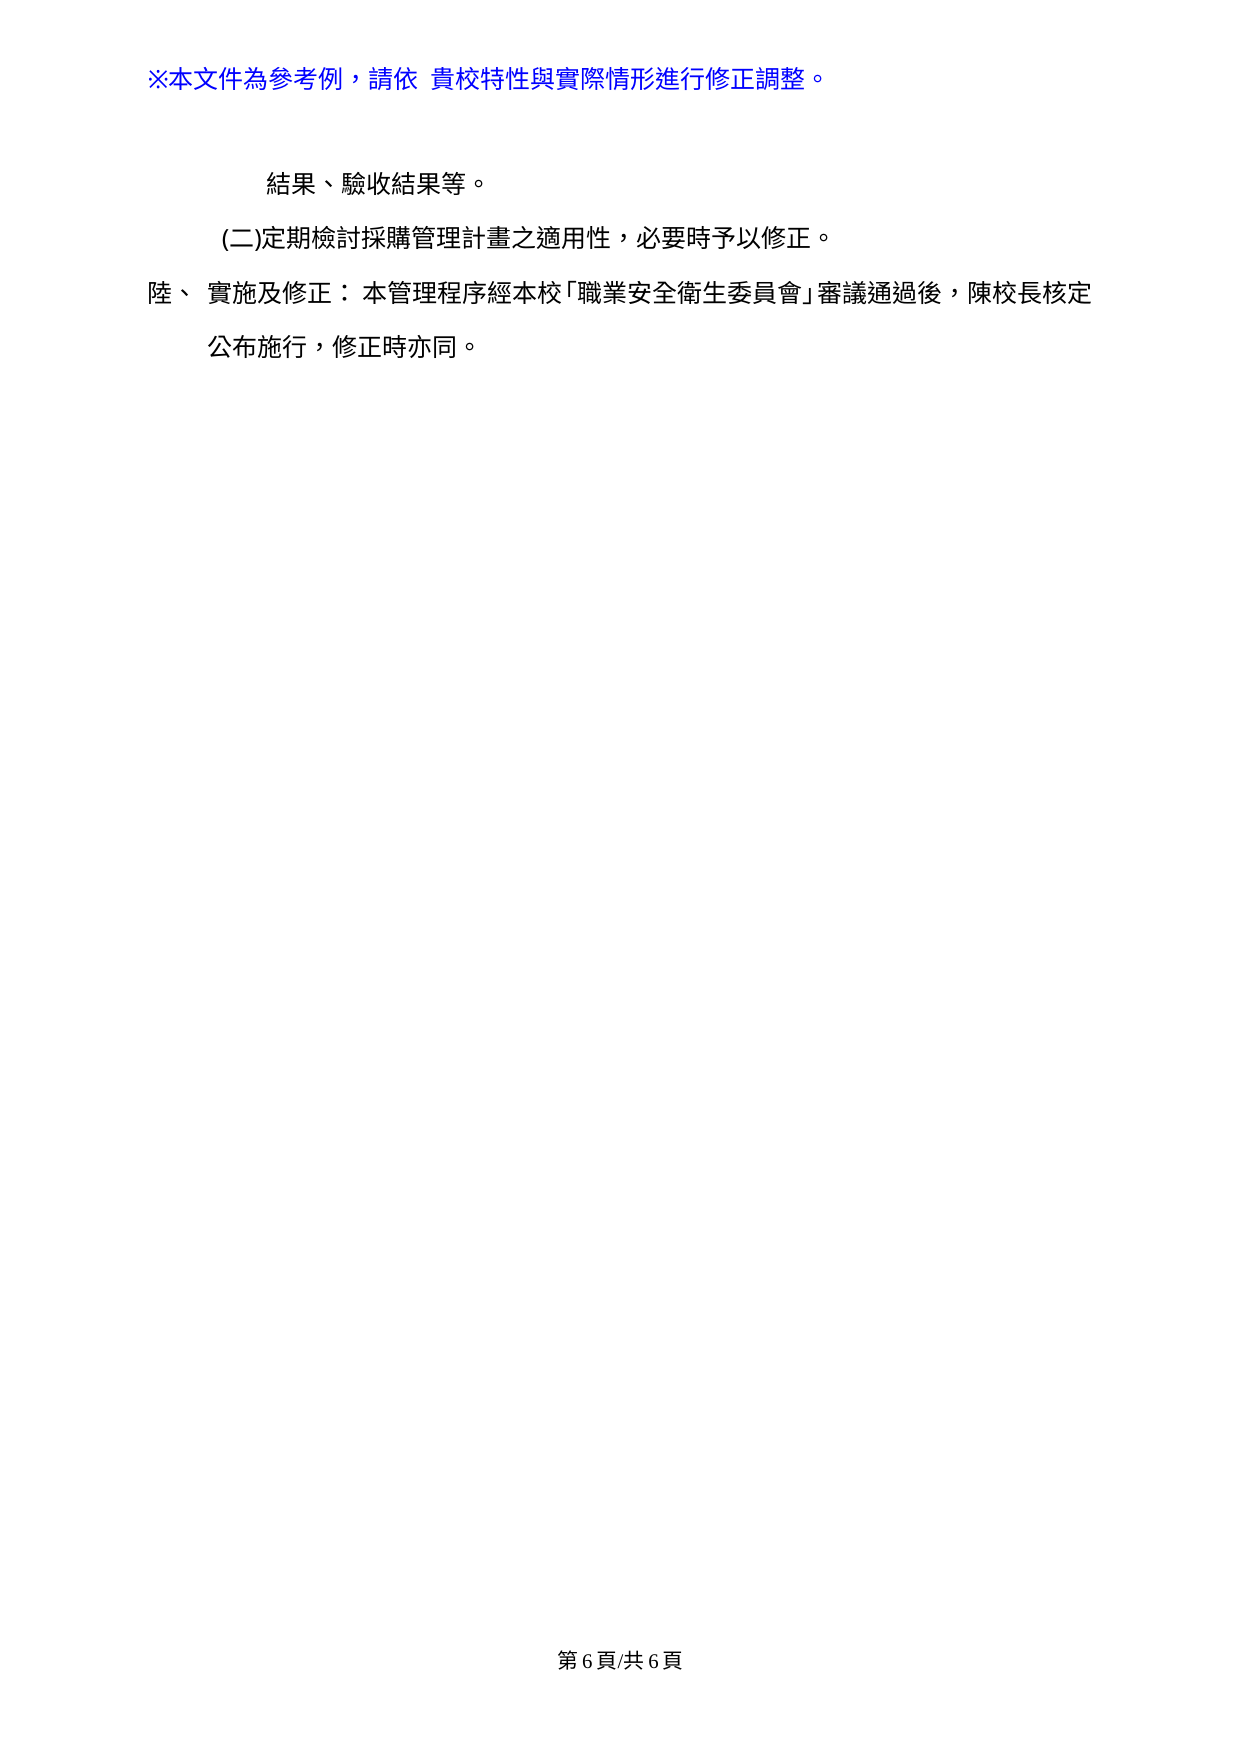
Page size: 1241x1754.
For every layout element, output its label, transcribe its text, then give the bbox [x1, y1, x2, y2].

text 結果、驗收結果等。 [222, 164, 1092, 201]
subtitle 實施及修正： 本管理程序經本校「職業安全衛生委員會」審議通過後，陳校長核定公布施行，修正時亦同。 [148, 273, 1092, 364]
text (二)定期檢討採購管理計畫之適用性，必要時予以修正。 [222, 219, 1092, 255]
